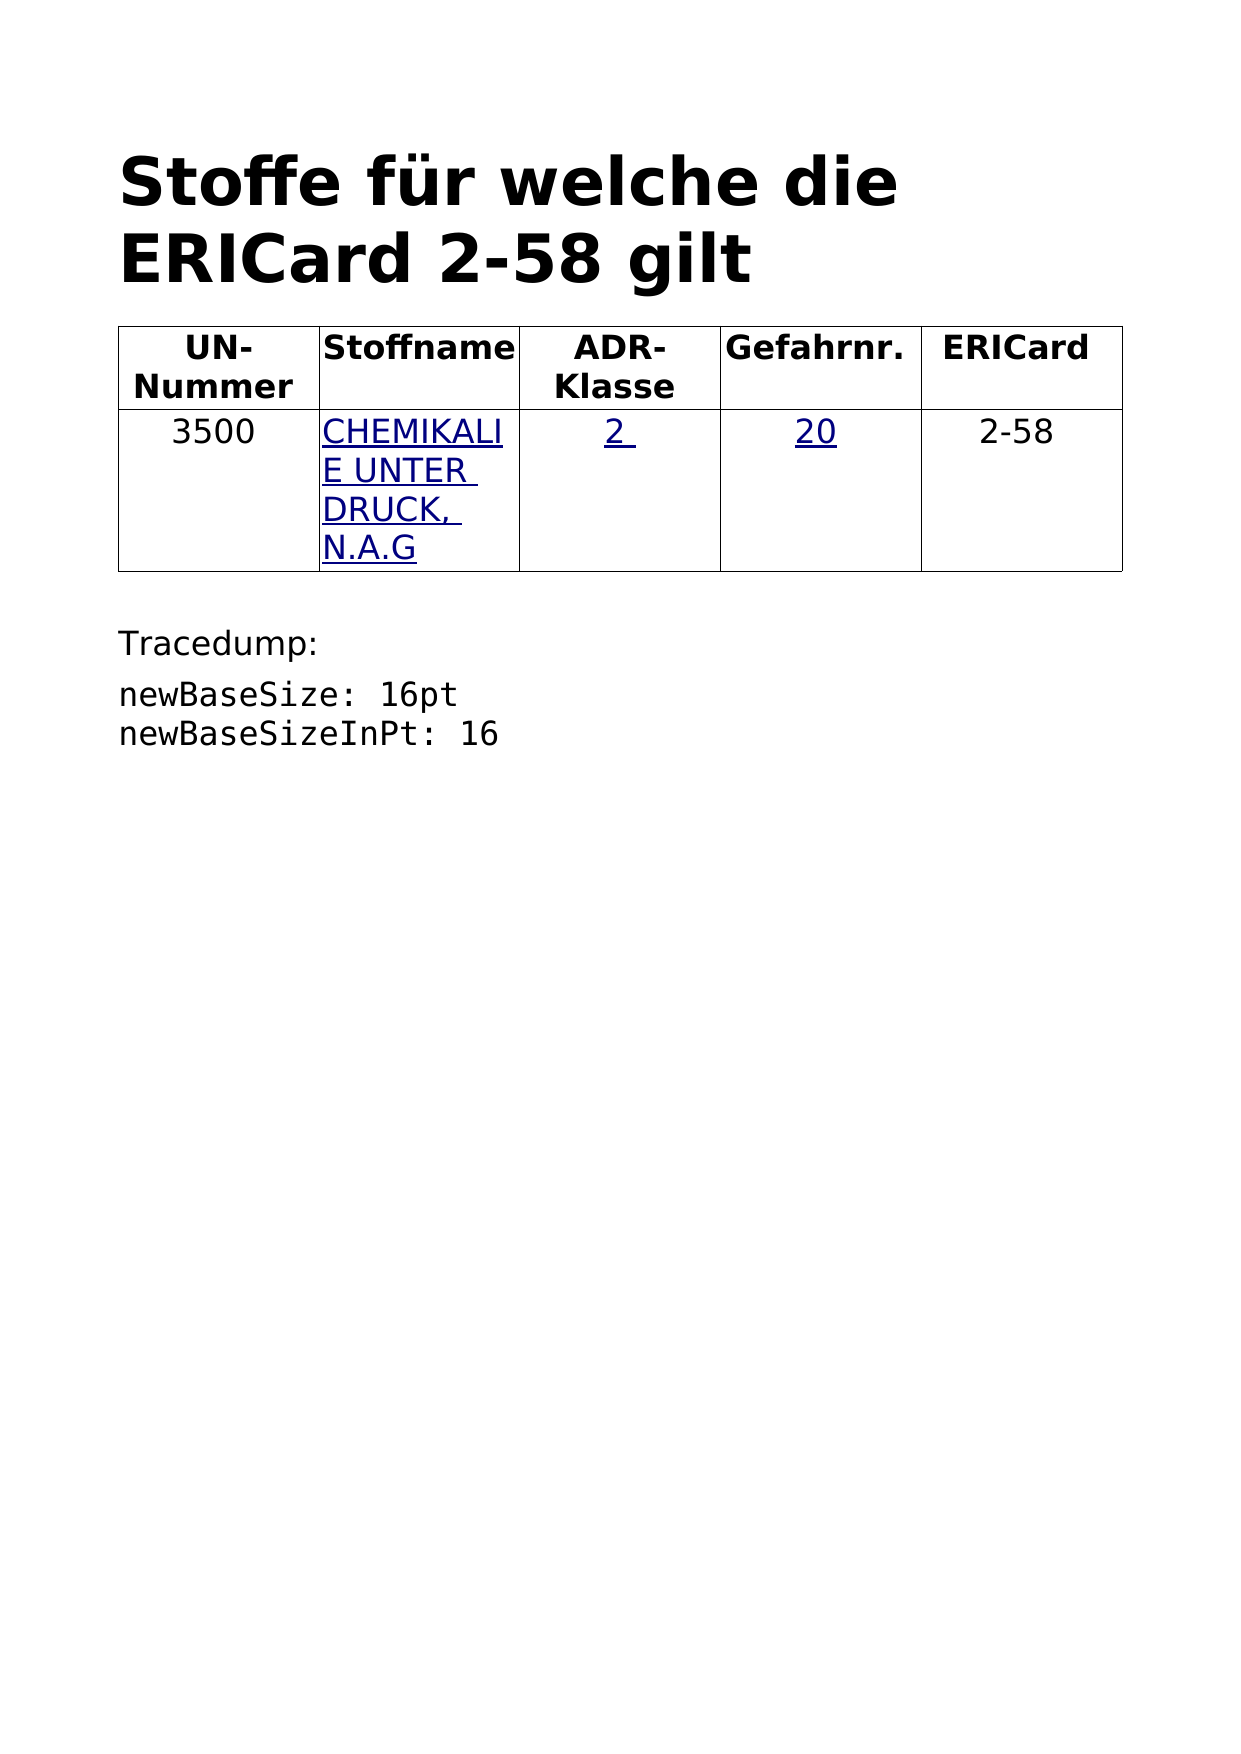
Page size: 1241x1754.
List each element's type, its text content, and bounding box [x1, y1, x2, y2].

table_header UN-Nummer [119, 327, 319, 409]
table_cell 20 [721, 410, 921, 571]
table_cell 3500 [119, 410, 319, 571]
subtitle Stoffe für welche die ERICard 2-58 gilt [118, 143, 1122, 298]
table_header Stoffname [320, 327, 519, 409]
table_header ADR-Klasse [520, 327, 720, 409]
table_header ERICard [922, 327, 1122, 409]
table_header Gefahrnr. [721, 327, 921, 409]
text Tracedump: [118, 586, 1122, 663]
table_cell 2 [520, 410, 720, 571]
table_cell 2-58 [922, 410, 1122, 571]
table_cell CHEMIKALIE UNTER DRUCK, N.A.G [320, 410, 519, 571]
text newBaseSize: 16pt newBaseSizeInPt: 16 [118, 676, 1122, 753]
